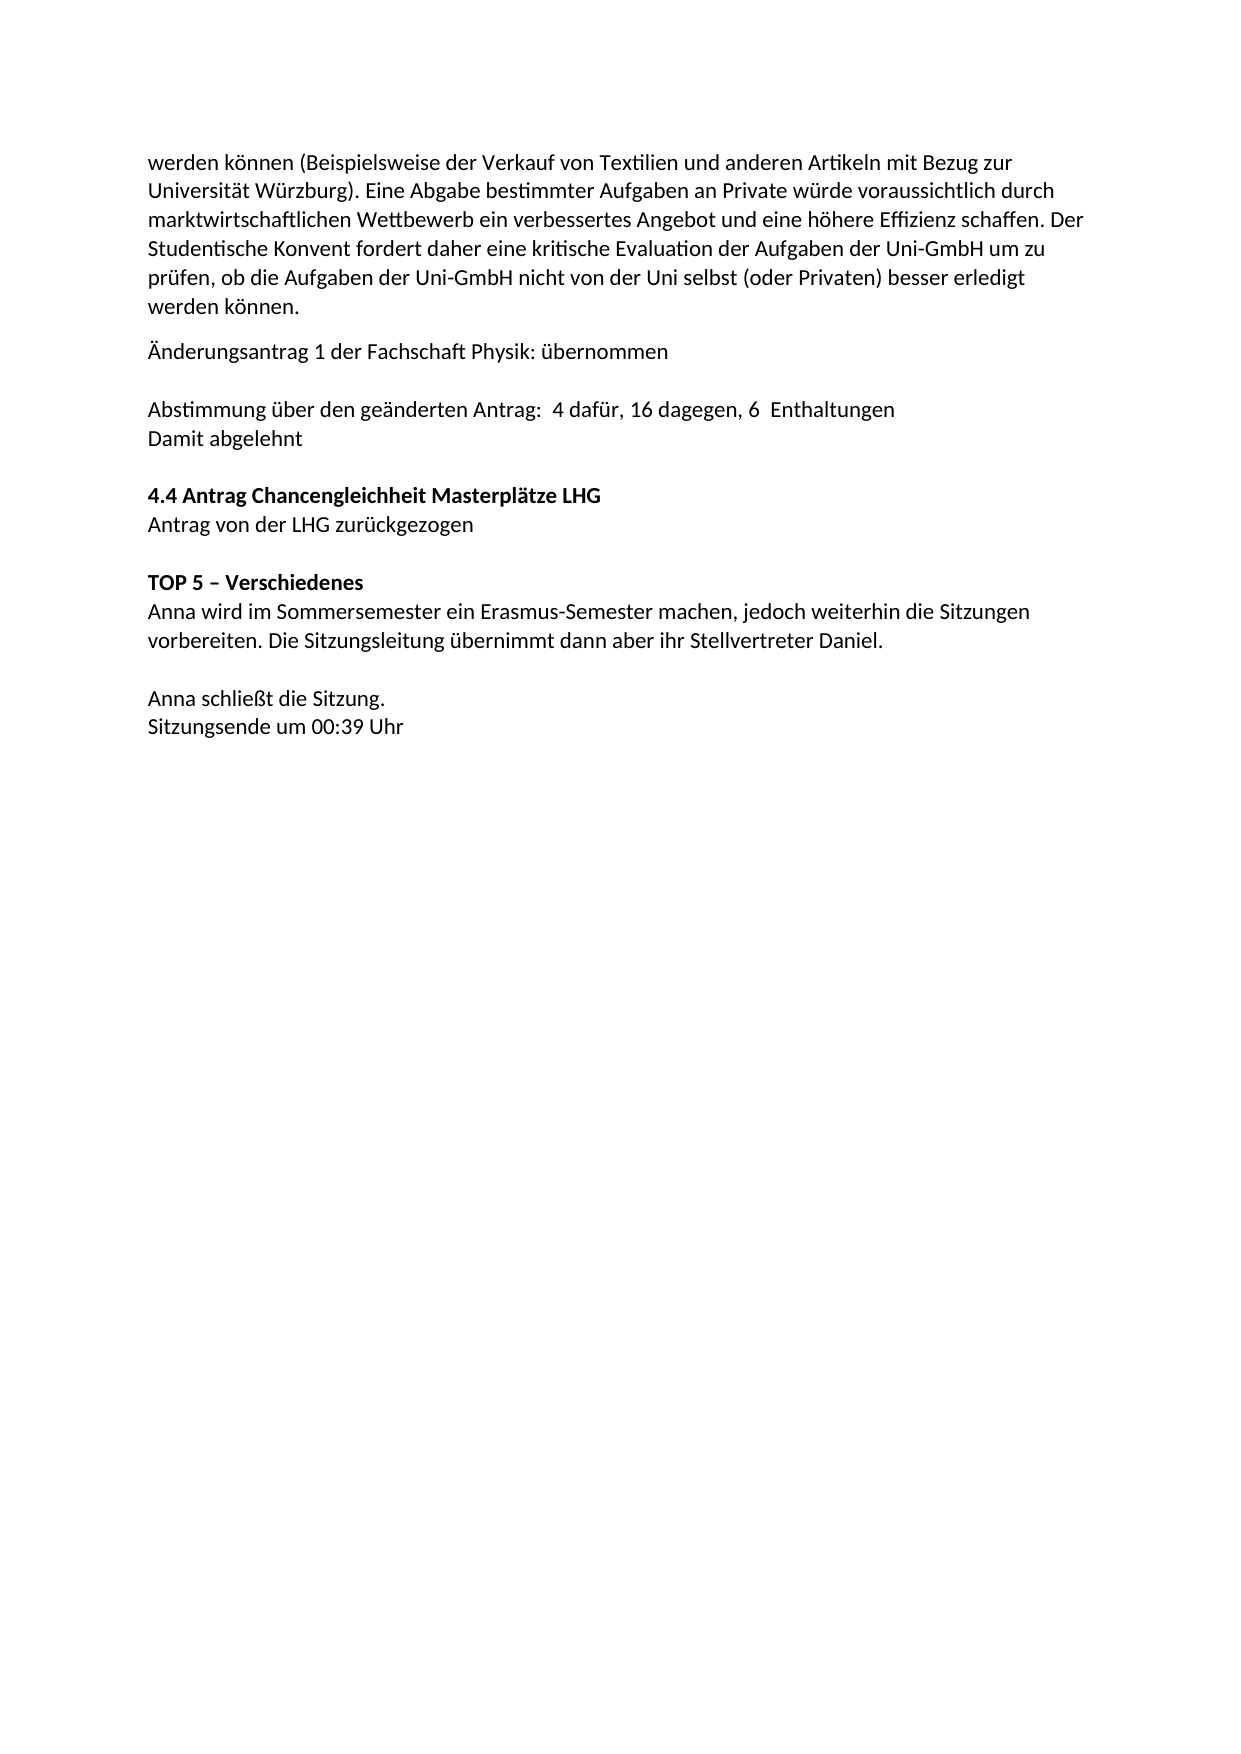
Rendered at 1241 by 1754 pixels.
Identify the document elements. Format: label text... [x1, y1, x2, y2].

text Änderungsantrag 1 der Fachschaft Physik: übernommen [148, 337, 1093, 365]
text TOP 5 – Verschiedenes [148, 568, 1093, 596]
text Abstimmung über den geänderten Antrag: 4 dafür, 16 dagegen, 6 Enthaltungen [148, 395, 1093, 423]
text Sitzungsende um 00:39 Uhr [148, 712, 1093, 741]
text Anna schließt die Sitzung. [148, 684, 1093, 712]
text Anna wird im Sommersemester ein Erasmus-Semester machen, jedoch weiterhin die Sitzungen vorbereiten. Die Sitzungsleitung übernimmt dann aber ihr Stellvertreter Daniel. [148, 597, 1093, 654]
text werden können (Beispielsweise der Verkauf von Textilien und anderen Artikeln mit Bezug zur Universität Würzburg). Eine Abgabe bestimmter Aufgaben an Private würde voraussichtlich durch marktwirtschaftlichen Wettbewerb ein verbessertes Angebot und eine höhere Effizienz schaffen. Der Studentische Konvent fordert daher eine kritische Evaluation der Aufgaben der Uni-GmbH um zu prüfen, ob die Aufgaben der Uni-GmbH nicht von der Uni selbst (oder Privaten) besser erledigt werden können. [148, 148, 1093, 320]
text Antrag von der LHG zurückgezogen [148, 511, 1093, 538]
text Damit abgelehnt [148, 424, 1093, 452]
text 4.4 Antrag Chancengleichheit Masterplätze LHG [148, 482, 1093, 510]
